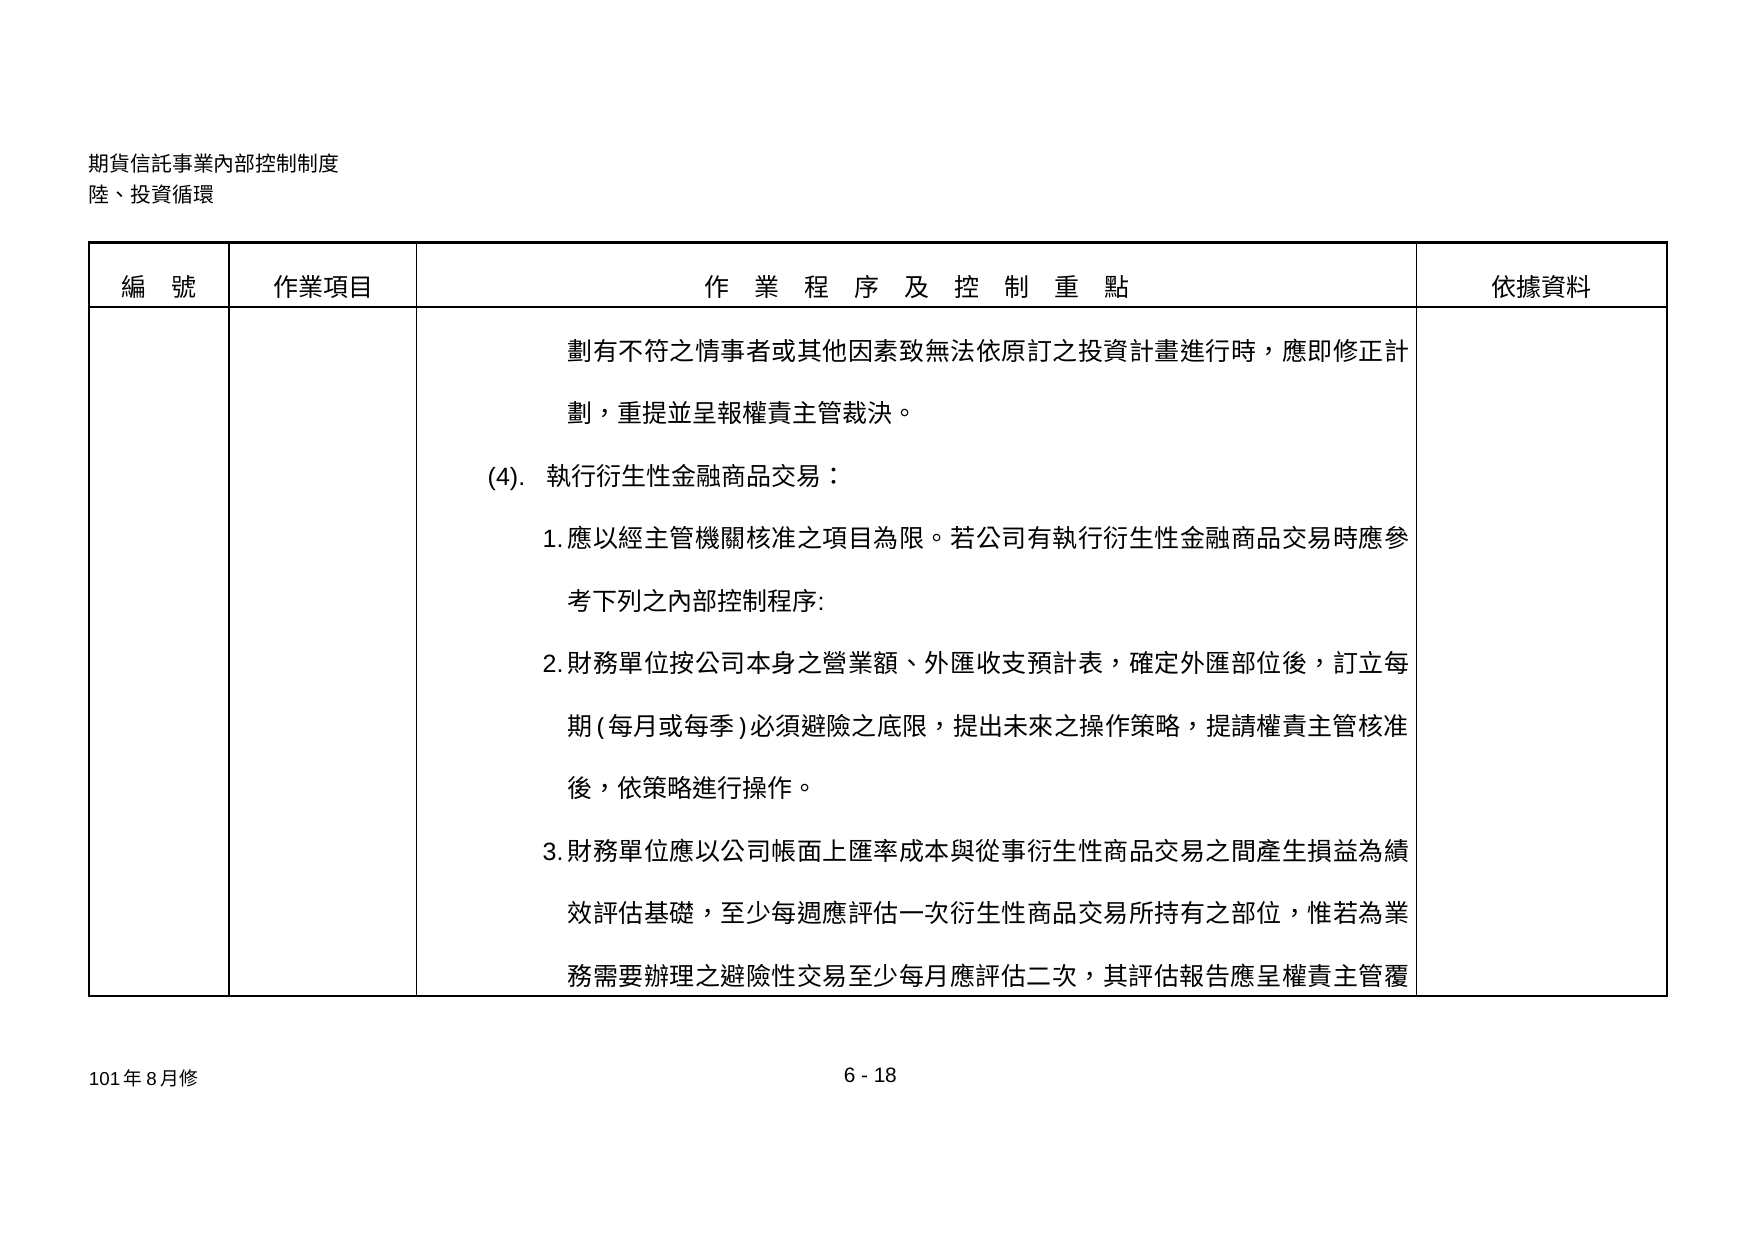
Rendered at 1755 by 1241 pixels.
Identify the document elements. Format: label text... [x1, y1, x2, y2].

table_header 作業項目 [230, 244, 416, 306]
table_cell 法令規章： 期貨信託事業管理規則第19條 一般公認會計原則 使用表單： 無 [1417, 308, 1666, 995]
table_cell [90, 308, 228, 995]
table_header 編 號 [90, 244, 228, 306]
table_cell [230, 308, 416, 995]
table_header 作 業 程 序 及 控 制 重 點 [417, 244, 1416, 306]
table_header 依據資料 [1417, 244, 1666, 306]
table_cell 作業程序： 購買有價證券及轉投資不得違反期貨信託事業管理規則第十九條及其他期貨管理相關規定之限制。 投資資產之取得計劃若屬公司法第一百八十五條規定之情事者，須報請股東會同意後方可執行之。 執行有價證券投資交易時： 僅有經過公司核准之財務承辦人員得以進行有價證券之買賣及交割行為。 財務承辦人員按照公司已核准之投資標的及投資決策向金融機構、證券公司預定之對象等提出投資買賣並將其相關之交易憑證、交割證明及合約等投資文件保存以供核對及入帳之用。 除無記名公債外，持有之有價證券應以公司名義登記。 財務人員須將有價證券投資之明細列表管理。 投資買賣作業進行時，遇有投資成本與收益等項目與管理階層核准之投資計劃有不符之情事者或其他因素致無法依原訂之投資計畫進行時，應即修正計劃，重提並呈報權責主管裁決。 執行衍生性金融商品交易： 應以經主管機關核准之項目為限。若公司有執行衍生性金融商品交易時應參考下列之內部控制程序: 財務單位按公司本身之營業額、外匯收支預計表，確定外匯部位後，訂立每期(每月或每季)必須避險之底限，提出未來之操作策略，提請權責主管核准後，依策略進行操作。 財務單位應以公司帳面上匯率成本與從事衍生性商品交易之間產生損益為績效評估基礎，至少每週應評估一次衍生性商品交易所持有之部位，惟若為業務需要辦理之避險性交易至少每月應評估二次，其評估報告應呈權責主管覆核。 財務單位應掌握公司整體部位，以規避交易風險，避險性交易金額以不超過當期外匯收支金額為限。 從事衍生性商品交易之交易人員及確認、交割等作業人員不得互相兼任，並需經適當授權。 負責交易確認人員需定期將每筆交易之函證信寄至交易對象及經紀人以核對交易明細與總額，並注意交易總額，是否超過規定之契約總額，且需將函證資料與現存交易合約相調節。 財務人員應建立備查簿，就從事衍生性商品交易之種類、金額、董事長核准通過日期及應審慎評估之事項，詳予登載於備查簿備查。 會計人員應進行衍生性商品交易之會計處理，依一般公認會計原則暨有關法令，以完整的帳簿憑證與會計記錄，將其處理方式允當表達交易過程與損益結果。 董事長授權之高階主管人員應監督交易及損益情形，發現有異常情事時，應採取必要之因應措施，並立即向董事長報告。 交易相關資料之輸入需設有輸入及驗證控制，以確定資料之完整及正確性。 評價模式之變更需經適當控制、記錄及測試。 核准及監控交易之人員需經適當之訓練。 控制重點： 公司進行之投資標的應依照期貨信託事業管理規則第十九條、法令規範及主管機關規定。 取得或處分投資，需經公司規定之權責主管審核通過。 超過權責主管核准之投資取得或處分額度者，需經由權責主管另行核准。 從事投資買賣、保管及紀錄應由不同之人員負責。 僅有經過公司核准之財務承辦人員得以進行有價證券之買賣及交割行為。 財務承辦人員應依照公司已核准之投資決策進行投資買賣，並將其相關之交易憑證、交割證明及合約等投資文件保存以供核對及入帳之用。 從事衍生性商品交易之交易人員及確認、交割等作業人員不得互相兼任。 財務單位至少每週應評估一次衍生性商品交易所持有之部位，惟若為業務需要， 負責交易確認人員應定期與交易銀行核對交易明細與總額，並注意交易總額，是否超過契約總額。 財務人員應建立備查簿，就從事衍生性商品交易之種類、金額、權責主管核准通過日期及應審慎評估之事項，詳予登載於備查簿備查。 權責主管應監督交易及損益情形，發現有異常情事時，應採取必要之因應措施。 財務人員須將各項投資之明細列表管理。 [417, 308, 1416, 995]
